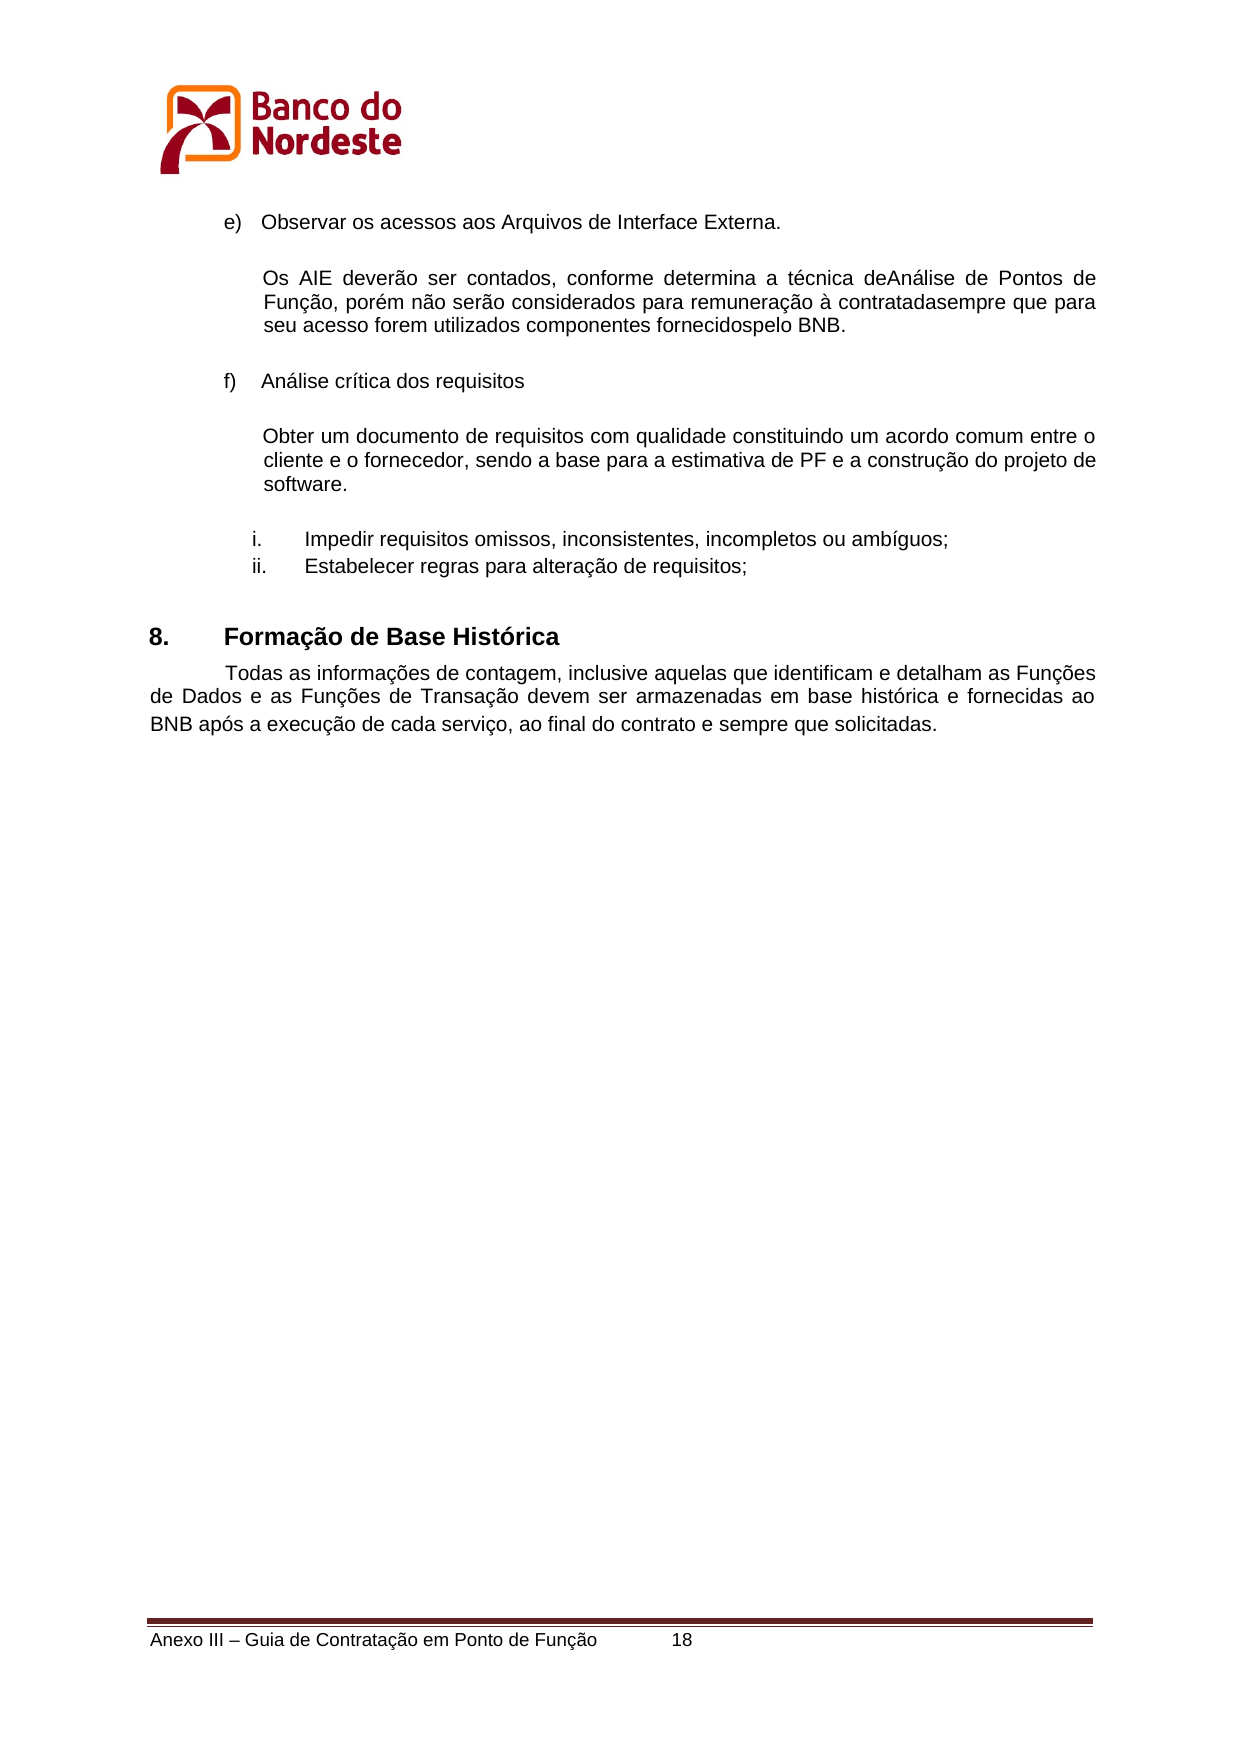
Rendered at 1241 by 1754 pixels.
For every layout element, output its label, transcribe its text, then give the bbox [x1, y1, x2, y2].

subtitle Formação de Base Histórica [148, 623, 1098, 651]
text Os AIE deverão ser contados, conforme determina a técnica deAnálise de Pontos de Função, porém não serão considerados para remuneração à contratadasempre que para seu acesso forem utilizados componentes fornecidospelo BNB. [262, 267, 1097, 337]
text Obter um documento de requisitos com qualidade constituindo um acordo comum entre o cliente e o fornecedor, sendo a base para a estimativa de PF e a construção do projeto de software. [262, 425, 1097, 496]
list Impedir requisitos omissos, inconsistentes, incompletos ou ambíguos; [252, 528, 1097, 551]
list Análise crítica dos requisitos [223, 369, 1097, 393]
text Todas as informações de contagem, inclusive aquelas que identificam e detalham as Funções de Dados e as Funções de Transação devem ser armazenadas em base histórica e fornecidas ao BNB após a execução de cada serviço, ao final do contrato e sempre que solicitadas. [150, 661, 1097, 737]
list Estabelecer regras para alteração de requisitos; [252, 555, 1097, 578]
picture [150, 75, 408, 182]
list Observar os acessos aos Arquivos de Interface Externa. [223, 211, 1097, 234]
